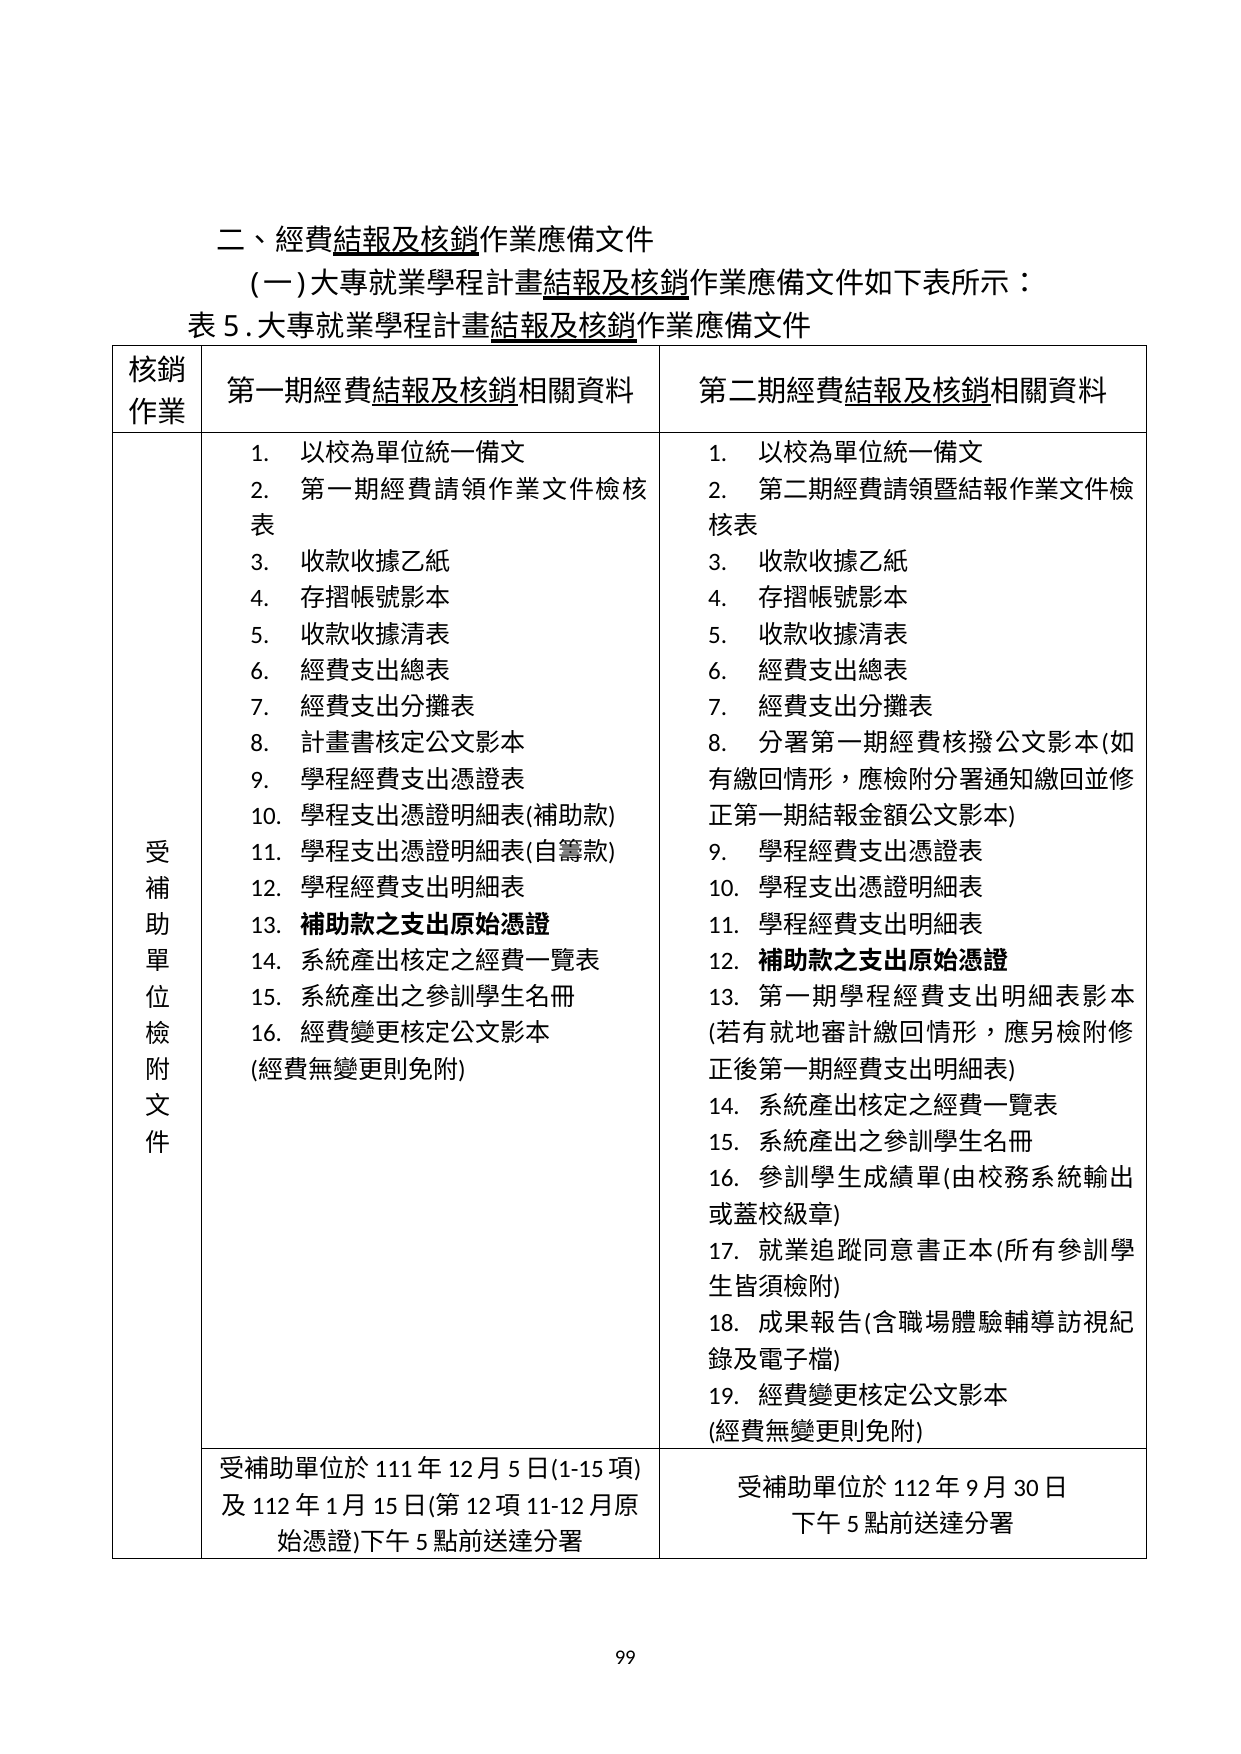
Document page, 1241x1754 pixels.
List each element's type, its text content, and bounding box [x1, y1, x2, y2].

table_header 第二期經費結報及核銷相關資料 [660, 346, 1146, 432]
table_cell 受補助單位於112年9月30日 下午5點前送達分署 [660, 1449, 1146, 1558]
text 二、經費結報及核銷作業應備文件 [187, 215, 1063, 259]
table_cell 以校為單位統一備文 第二期經費請領暨結報作業文件檢核表 收款收據乙紙 存摺帳號影本 收款收據清表 經費支出總表 經費支出分攤表 分署第一期經費核撥公文影本(如有繳回情形，應檢附分署通知繳回並修正第一期結報金額公文影本) 學程經費支出憑證表 學程支出憑證明細表 學程經費支出明細表 補助款之支出原始憑證 第一期學程經費支出明細表影本(若有就地審計繳回情形，應另檢附修正後第一期經費支出明細表) 系統產出核定之經費一覽表 系統產出之參訓學生名冊 參訓學生成績單(由校務系統輸出或蓋校級章) 就業追蹤同意書正本(所有參訓學生皆須檢附) 成果報告(含職場體驗輔導訪視紀錄及電子檔) 經費變更核定公文影本 (經費無變更則免附) [660, 433, 1146, 1448]
text 表5.大專就業學程計畫結報及核銷作業應備文件 [187, 302, 1063, 345]
text (一)大專就業學程計畫結報及核銷作業應備文件如下表所示： [187, 259, 1063, 302]
table_header 第一期經費結報及核銷相關資料 [202, 346, 659, 432]
table_cell 受補助單位檢附文件 [113, 433, 201, 1558]
table_cell 受補助單位於111年12月5日(1-15項)及112年1月15日(第12項11-12月原始憑證)下午5點前送達分署 [202, 1449, 659, 1558]
table_header 核銷作業 [113, 346, 201, 432]
table_cell 以校為單位統一備文 第一期經費請領作業文件檢核表 收款收據乙紙 存摺帳號影本 收款收據清表 經費支出總表 經費支出分攤表 計畫書核定公文影本 學程經費支出憑證表 學程支出憑證明細表(補助款) 學程支出憑證明細表(自籌款) 學程經費支出明細表 補助款之支出原始憑證 系統產出核定之經費一覽表 系統產出之參訓學生名冊 經費變更核定公文影本 (經費無變更則免附) [202, 433, 659, 1448]
